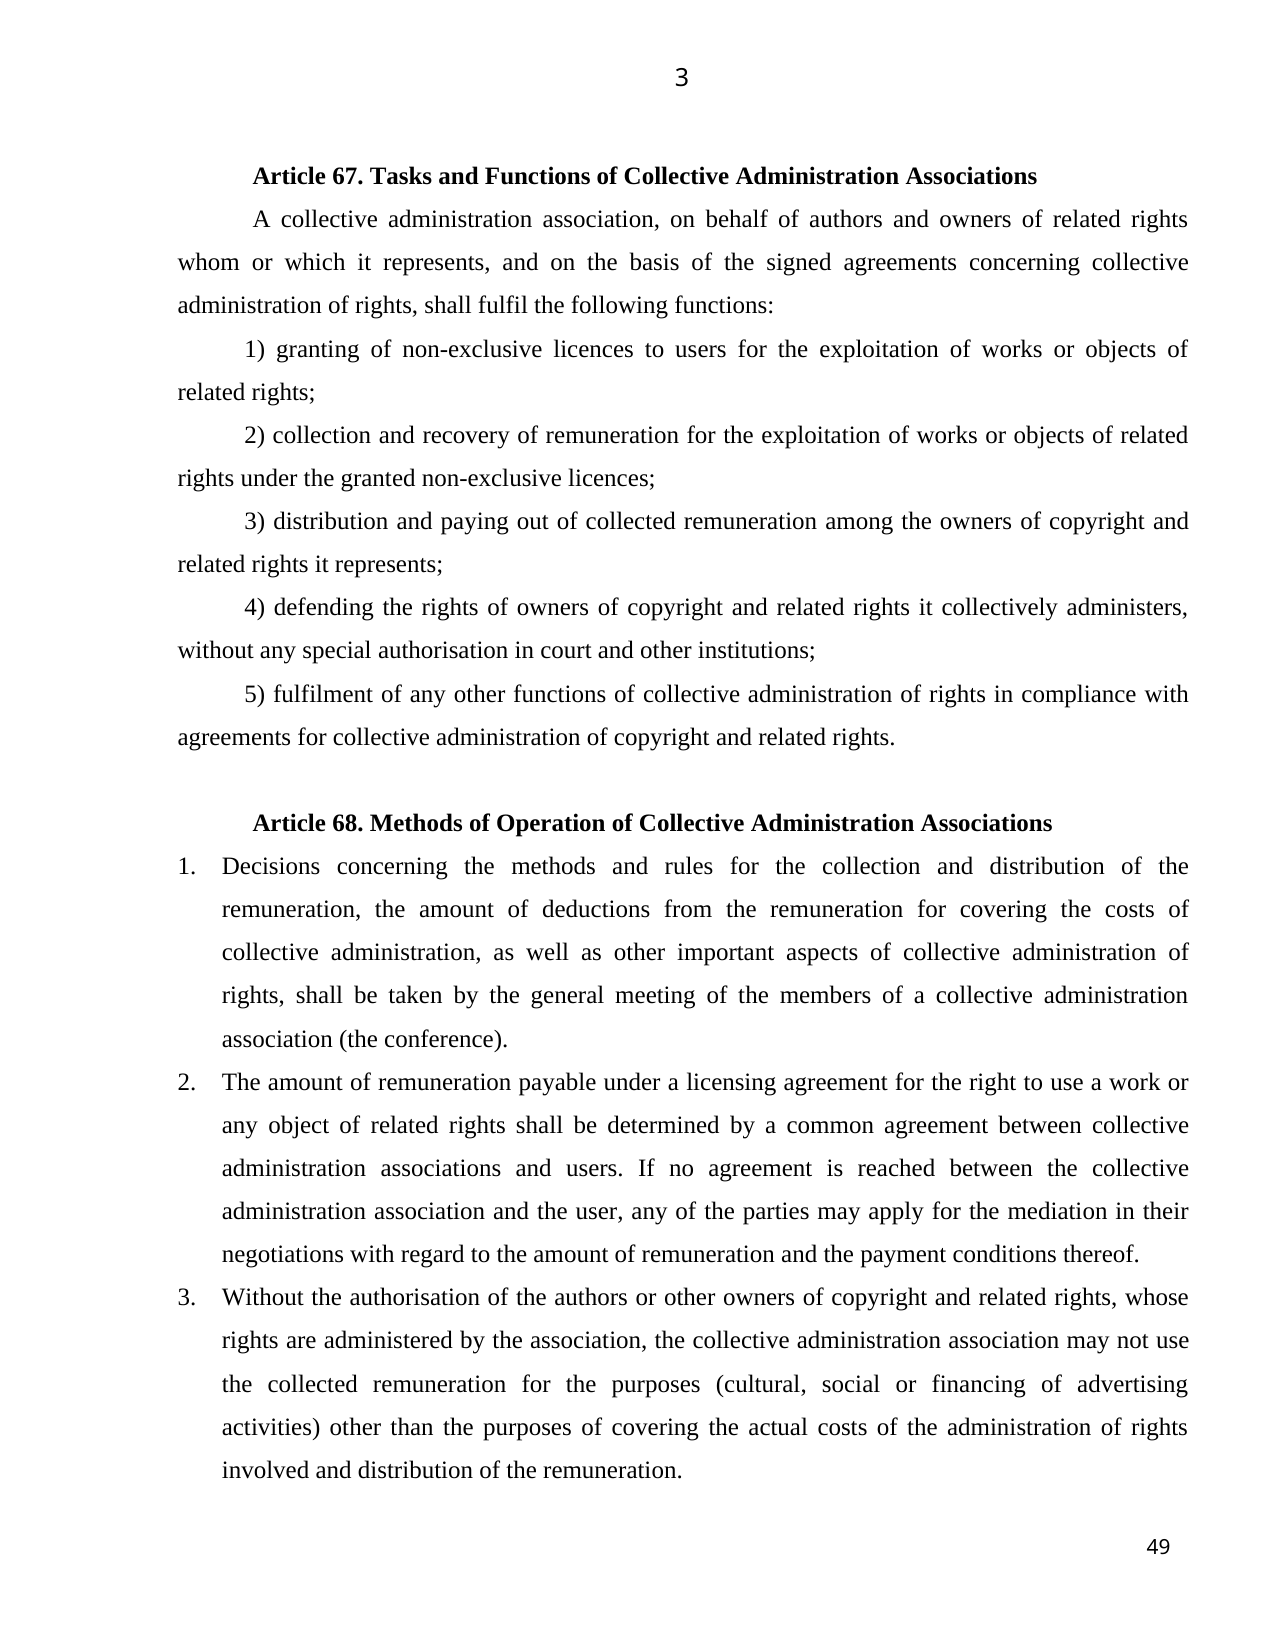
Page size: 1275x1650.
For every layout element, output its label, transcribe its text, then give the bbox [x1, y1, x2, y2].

text 2) collection and recovery of remuneration for the exploitation of works or objects of related rights under the granted non-exclusive licences; [177, 420, 1190, 492]
text Article 68. Methods of Operation of Collective Administration Associations [177, 808, 1190, 837]
text A collective administration association, on behalf of authors and owners of related rights whom or which it represents, and on the basis of the signed agreements concerning collective administration of rights, shall fulfil the following functions: [177, 204, 1190, 319]
text 5) fulfilment of any other functions of collective administration of rights in compliance with agreements for collective administration of copyright and related rights. [177, 679, 1190, 751]
text 1) granting of non-exclusive licences to users for the exploitation of works or objects of related rights; [177, 334, 1190, 406]
text 1. Decisions concerning the methods and rules for the collection and distribution of the remuneration, the amount of deductions from the remuneration for covering the costs of collective administration, as well as other important aspects of collective administration of rights, shall be taken by the general meeting of the members of a collective administration association (the conference). [177, 851, 1190, 1052]
text 3. Without the authorisation of the authors or other owners of copyright and related rights, whose rights are administered by the association, the collective administration association may not use the collected remuneration for the purposes (cultural, social or financing of advertising activities) other than the purposes of covering the actual costs of the administration of rights involved and distribution of the remuneration. [177, 1282, 1190, 1484]
text Article 67. Tasks and Functions of Collective Administration Associations [177, 161, 1190, 190]
text 4) defending the rights of owners of copyright and related rights it collectively administers, without any special authorisation in court and other institutions; [177, 592, 1190, 664]
text 2. The amount of remuneration payable under a licensing agreement for the right to use a work or any object of related rights shall be determined by a common agreement between collective administration associations and users. If no agreement is reached between the collective administration association and the user, any of the parties may apply for the mediation in their negotiations with regard to the amount of remuneration and the payment conditions thereof. [177, 1067, 1190, 1268]
text 3) distribution and paying out of collected remuneration among the owners of copyright and related rights it represents; [177, 506, 1190, 578]
